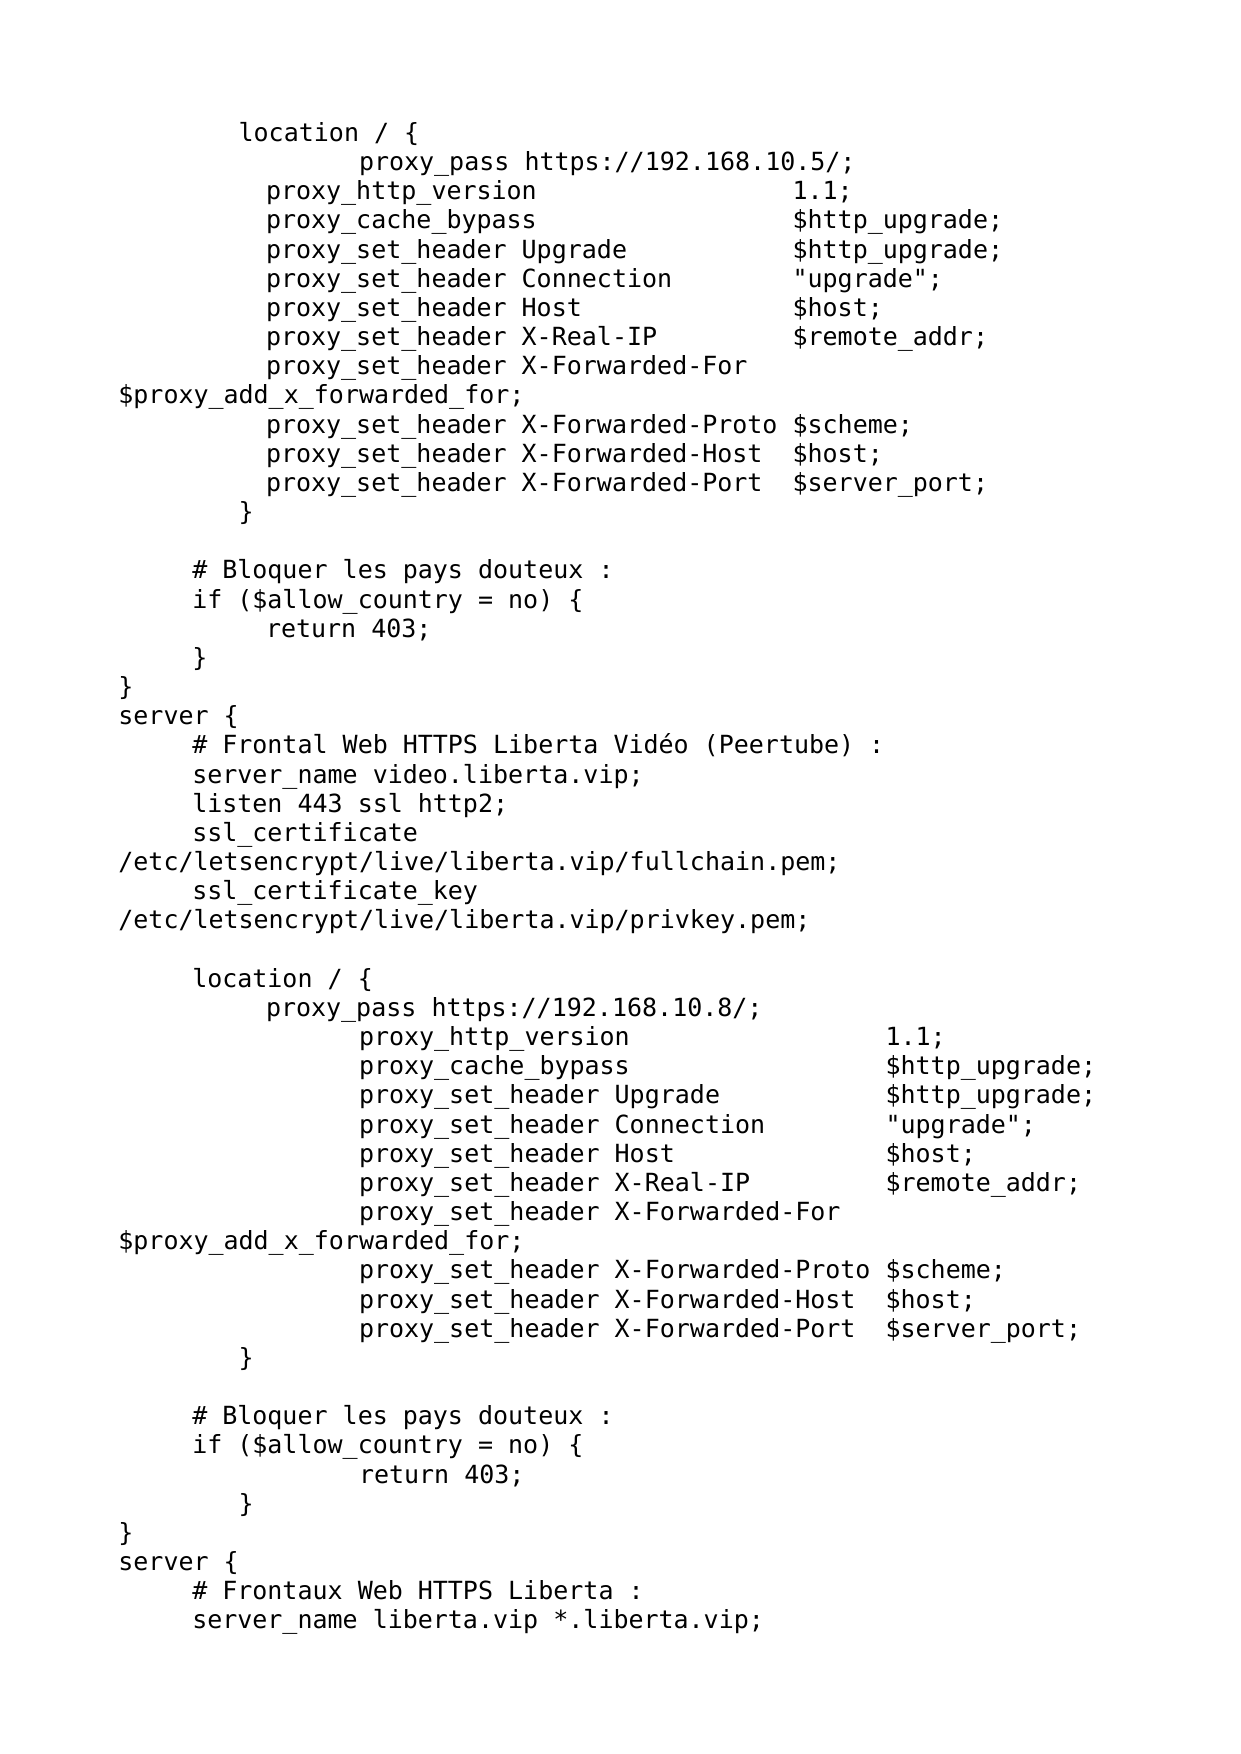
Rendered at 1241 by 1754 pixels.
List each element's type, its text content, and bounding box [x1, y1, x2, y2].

text location / { proxy_pass https://192.168.10.5/; proxy_http_version 1.1; proxy_cache_bypass $http_upgrade; proxy_set_header Upgrade $http_upgrade; proxy_set_header Connection "upgrade"; proxy_set_header Host $host; proxy_set_header X-Real-IP $remote_addr; proxy_set_header X-Forwarded-For $proxy_add_x_forwarded_for; proxy_set_header X-Forwarded-Proto $scheme; proxy_set_header X-Forwarded-Host $host; proxy_set_header X-Forwarded-Port $server_port; } # Bloquer les pays douteux : if ($allow_country = no) { return 403; } } server { # Frontal Web HTTPS Liberta Vidéo (Peertube) : server_name video.liberta.vip; listen 443 ssl http2; ssl_certificate /etc/letsencrypt/live/liberta.vip/fullchain.pem; ssl_certificate_key /etc/letsencrypt/live/liberta.vip/privkey.pem; location / { proxy_pass https://192.168.10.8/; proxy_http_version 1.1; proxy_cache_bypass $http_upgrade; proxy_set_header Upgrade $http_upgrade; proxy_set_header Connection "upgrade"; proxy_set_header Host $host; proxy_set_header X-Real-IP $remote_addr; proxy_set_header X-Forwarded-For $proxy_add_x_forwarded_for; proxy_set_header X-Forwarded-Proto $scheme; proxy_set_header X-Forwarded-Host $host; proxy_set_header X-Forwarded-Port $server_port; } # Bloquer les pays douteux : if ($allow_country = no) { return 403; } } server { # Frontaux Web HTTPS Liberta : server_name liberta.vip *.liberta.vip; [118, 118, 1122, 1635]
